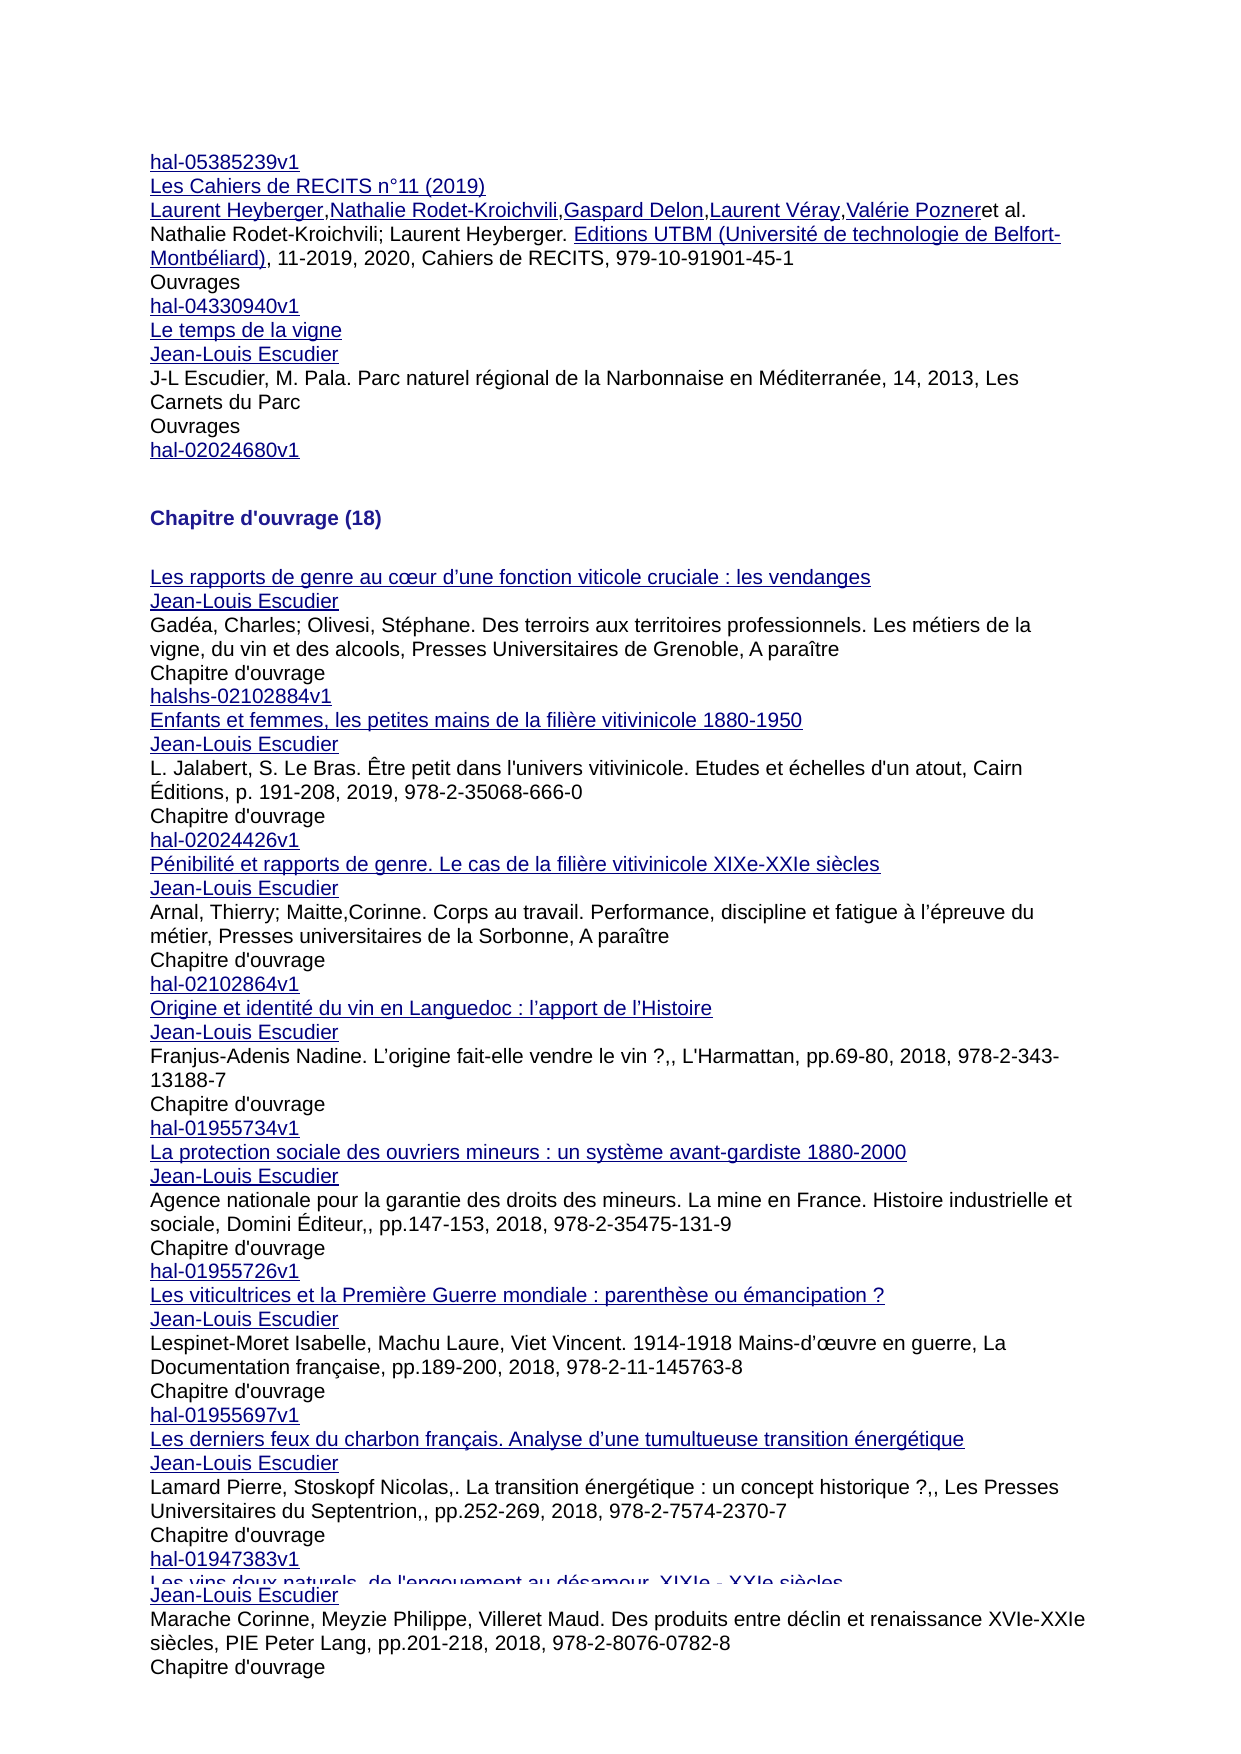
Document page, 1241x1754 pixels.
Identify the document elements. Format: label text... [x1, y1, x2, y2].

table_cell Les Cahiers de RECITS n°11 (2019) Laurent Heyberger,Nathalie Rodet-Kroichvili,Gaspard Delon,Laurent Véray,Valérie Pozneret al. Nathalie Rodet-Kroichvili; Laurent Heyberger. Editions UTBM (Université de technologie de Belfort-Montbéliard), 11-2019, 2020, Cahiers de RECITS, 979-10-91901-45-1 Ouvrages hal-04330940v1 [150, 174, 1090, 318]
table_cell Les derniers feux du charbon français. Analyse d’une tumultueuse transition énergétique Jean-Louis Escudier Lamard Pierre, Stoskopf Nicolas,. La transition énergétique : un concept historique ?,, Les Presses Universitaires du Septentrion,, pp.252-269, 2018, 978-2-7574-2370-7 Chapitre d'ouvrage hal-01947383v1 [150, 1427, 1090, 1571]
table_header Les rapports de genre au cœur d’une fonction viticole cruciale : les vendanges Jean-Louis Escudier Gadéa, Charles; Olivesi, Stéphane. Des terroirs aux territoires professionnels. Les métiers de la vigne, du vin et des alcools, Presses Universitaires de Grenoble, A paraître Chapitre d'ouvrage halshs-02102884v1 [150, 565, 1090, 708]
table_cell Enfants et femmes, les petites mains de la filière vitivinicole 1880-1950 Jean-Louis Escudier L. Jalabert, S. Le Bras. Être petit dans l'univers vitivinicole. Etudes et échelles d'un atout, Cairn Éditions, p. 191-208, 2019, 978-2-35068-666-0 Chapitre d'ouvrage hal-02024426v1 [150, 708, 1090, 852]
table_cell La protection sociale des ouvriers mineurs : un système avant-gardiste 1880-2000 Jean-Louis Escudier Agence nationale pour la garantie des droits des mineurs. La mine en France. Histoire industrielle et sociale, Domini Éditeur,, pp.147-153, 2018, 978-2-35475-131-9 Chapitre d'ouvrage hal-01955726v1 [150, 1140, 1090, 1283]
table_cell Pénibilité et rapports de genre. Le cas de la filière vitivinicole XIXe-XXIe siècles Jean-Louis Escudier Arnal, Thierry; Maitte,Corinne. Corps au travail. Performance, discipline et fatigue à l’épreuve du métier, Presses universitaires de la Sorbonne, A paraître Chapitre d'ouvrage hal-02102864v1 [150, 852, 1090, 996]
table_header De l'oenologie à la viticulture - 3e édition augmentée Alain A. Carbonneau,Jean-Louis Escudier Alain A. Carbonneau; Jean-Louis Escudier. Editions Quae, 336 p., 2024, 9782759238408 Ouvrages hal-05385239v1 [150, 150, 1090, 174]
table_cell Le temps de la vigne Jean-Louis Escudier J-L Escudier, M. Pala. Parc naturel régional de la Narbonnaise en Méditerranée, 14, 2013, Les Carnets du Parc Ouvrages hal-02024680v1 [150, 318, 1090, 461]
table_cell Les viticultrices et la Première Guerre mondiale : parenthèse ou émancipation ? Jean-Louis Escudier Lespinet-Moret Isabelle, Machu Laure, Viet Vincent. 1914-1918 Mains-d’œuvre en guerre, La Documentation française, pp.189-200, 2018, 978-2-11-145763-8 Chapitre d'ouvrage hal-01955697v1 [150, 1283, 1090, 1427]
subtitle Chapitre d'ouvrage (18) [150, 506, 1090, 530]
table_cell Les vins doux naturels, de l'engouement au désamour, XIXIe - XXIe siècles Jean-Louis Escudier Marache Corinne, Meyzie Philippe, Villeret Maud. Des produits entre déclin et renaissance XVIe-XXIe siècles, PIE Peter Lang, pp.201-218, 2018, 978-2-8076-0782-8 Chapitre d'ouvrage [150, 1571, 1090, 1679]
table_cell Origine et identité du vin en Languedoc : l’apport de l’Histoire Jean-Louis Escudier Franjus-Adenis Nadine. L’origine fait-elle vendre le vin ?,, L'Harmattan, pp.69-80, 2018, 978-2-343-13188-7 Chapitre d'ouvrage hal-01955734v1 [150, 996, 1090, 1139]
